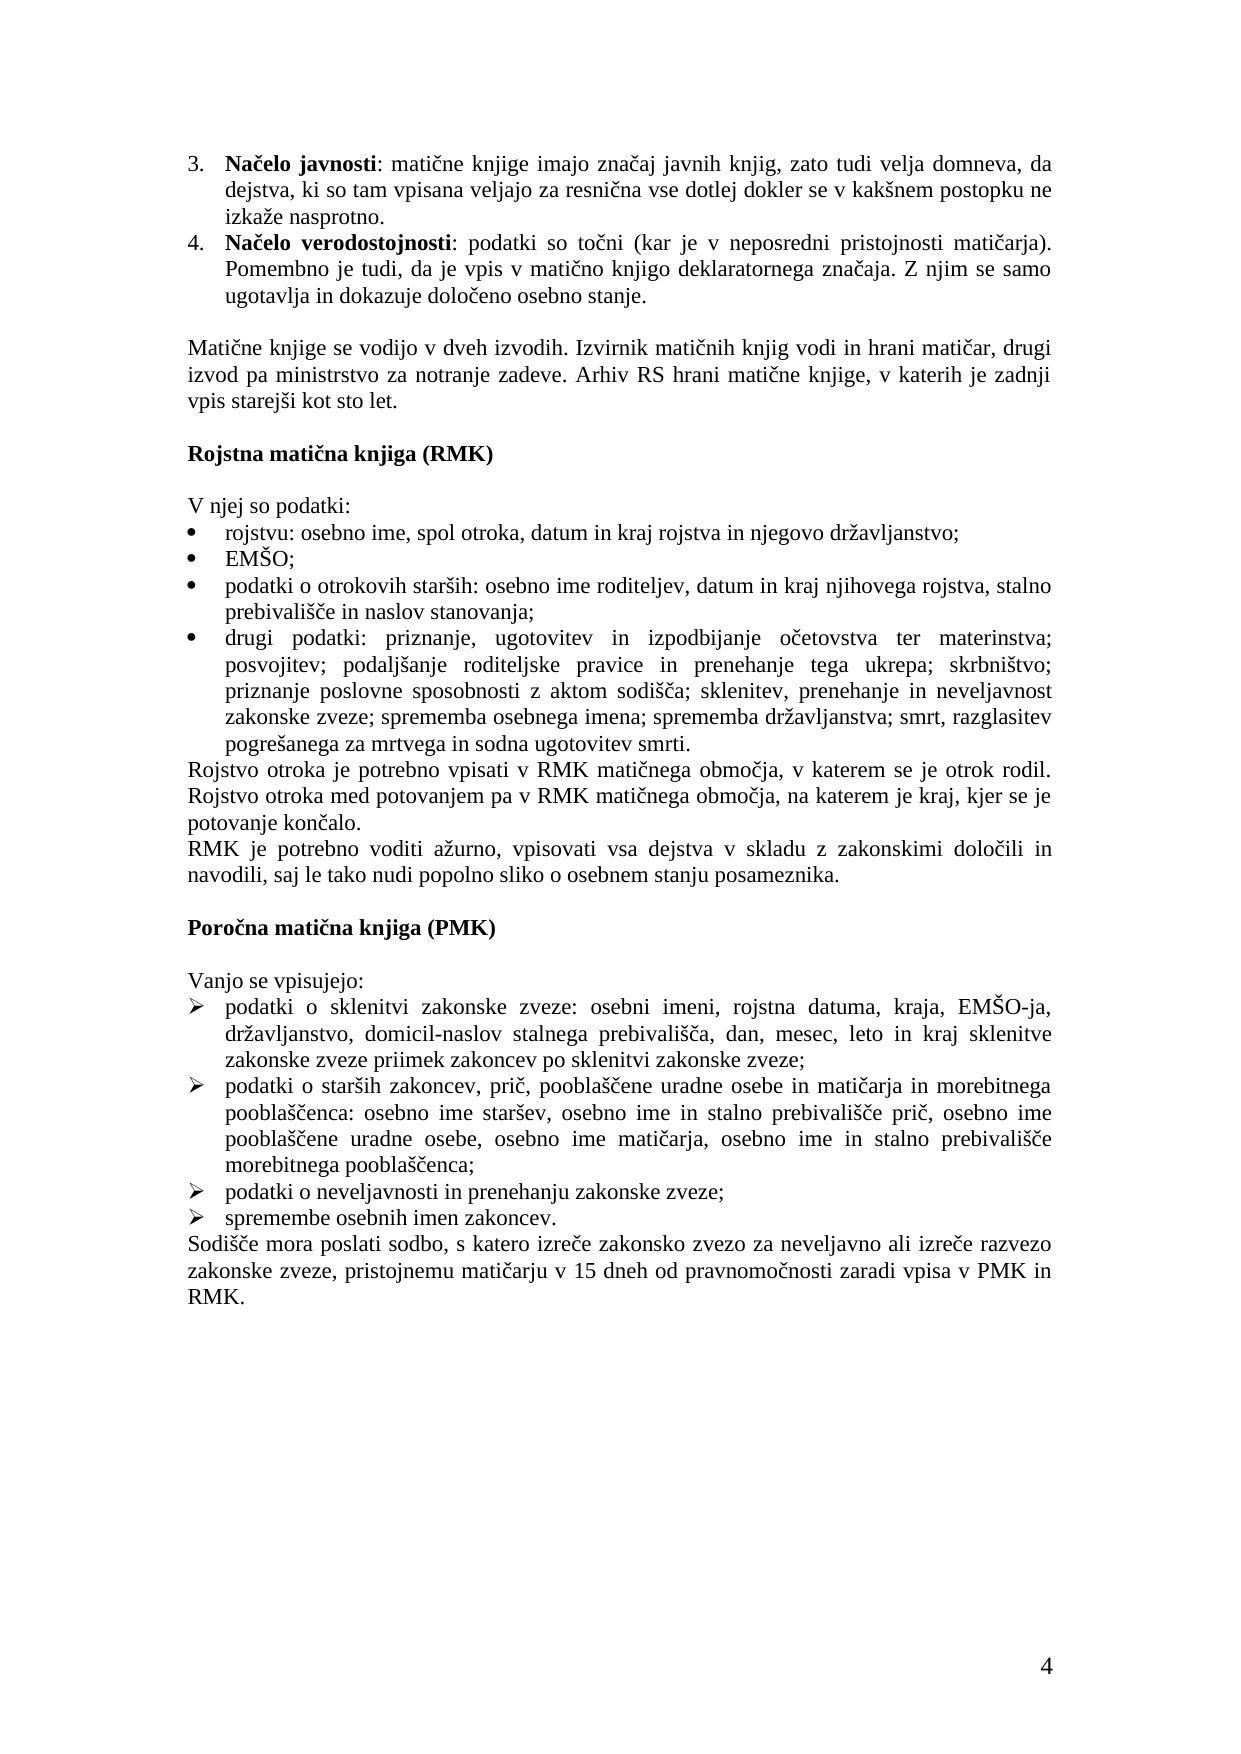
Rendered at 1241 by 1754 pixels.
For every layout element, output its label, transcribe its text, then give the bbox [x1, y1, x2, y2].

text Matične knjige se vodijo v dveh izvodih. Izvirnik matičnih knjig vodi in hrani matičar, drugi izvod pa ministrstvo za notranje zadeve. Arhiv RS hrani matične knjige, v katerih je zadnji vpis starejši kot sto let. [187, 334, 1053, 413]
text Rojstvo otroka je potrebno vpisati v RMK matičnega območja, v katerem se je otrok rodil. Rojstvo otroka med potovanjem pa v RMK matičnega območja, na katerem je kraj, kjer se je potovanje končalo. [187, 756, 1053, 835]
list podatki o neveljavnosti in prenehanju zakonske zveze; [187, 1178, 1053, 1204]
list podatki o otrokovih starših: osebno ime roditeljev, datum in kraj njihovega rojstva, stalno prebivališče in naslov stanovanja; [187, 572, 1053, 624]
text V njej so podatki: [187, 493, 1053, 519]
list podatki o sklenitvi zakonske zveze: osebni imeni, rojstna datuma, kraja, EMŠO-ja, državljanstvo, domicil-naslov stalnega prebivališča, dan, mesec, leto in kraj sklenitve zakonske zveze priimek zakoncev po sklenitvi zakonske zveze; [187, 993, 1053, 1072]
list spremembe osebnih imen zakoncev. [187, 1204, 1053, 1231]
list EMŠO; [187, 545, 1053, 572]
list podatki o starših zakoncev, prič, pooblaščene uradne osebe in matičarja in morebitnega pooblaščenca: osebno ime staršev, osebno ime in stalno prebivališče prič, osebno ime pooblaščene uradne osebe, osebno ime matičarja, osebno ime in stalno prebivališče morebitnega pooblaščenca; [187, 1072, 1053, 1178]
list rojstvu: osebno ime, spol otroka, datum in kraj rojstva in njegovo državljanstvo; [187, 519, 1053, 545]
text Rojstna matična knjiga (RMK) [187, 440, 1053, 466]
text Poročna matična knjiga (PMK) [187, 914, 1053, 941]
list Načelo javnosti: matične knjige imajo značaj javnih knjig, zato tudi velja domneva, da dejstva, ki so tam vpisana veljajo za resnična vse dotlej dokler se v kakšnem postopku ne izkaže nasprotno. [187, 150, 1053, 229]
text Vanjo se vpisujejo: [187, 967, 1053, 993]
list Načelo verodostojnosti: podatki so točni (kar je v neposredni pristojnosti matičarja). Pomembno je tudi, da je vpis v matično knjigo deklaratornega značaja. Z njim se samo ugotavlja in dokazuje določeno osebno stanje. [187, 229, 1053, 308]
text RMK je potrebno voditi ažurno, vpisovati vsa dejstva v skladu z zakonskimi določili in navodili, saj le tako nudi popolno sliko o osebnem stanju posameznika. [187, 835, 1053, 888]
list drugi podatki: priznanje, ugotovitev in izpodbijanje očetovstva ter materinstva; posvojitev; podaljšanje roditeljske pravice in prenehanje tega ukrepa; skrbništvo; priznanje poslovne sposobnosti z aktom sodišča; sklenitev, prenehanje in neveljavnost zakonske zveze; sprememba osebnega imena; sprememba državljanstva; smrt, razglasitev pogrešanega za mrtvega in sodna ugotovitev smrti. [187, 624, 1053, 756]
text Sodišče mora poslati sodbo, s katero izreče zakonsko zvezo za neveljavno ali izreče razvezo zakonske zveze, pristojnemu matičarju v 15 dneh od pravnomočnosti zaradi vpisa v PMK in RMK. [187, 1231, 1053, 1309]
